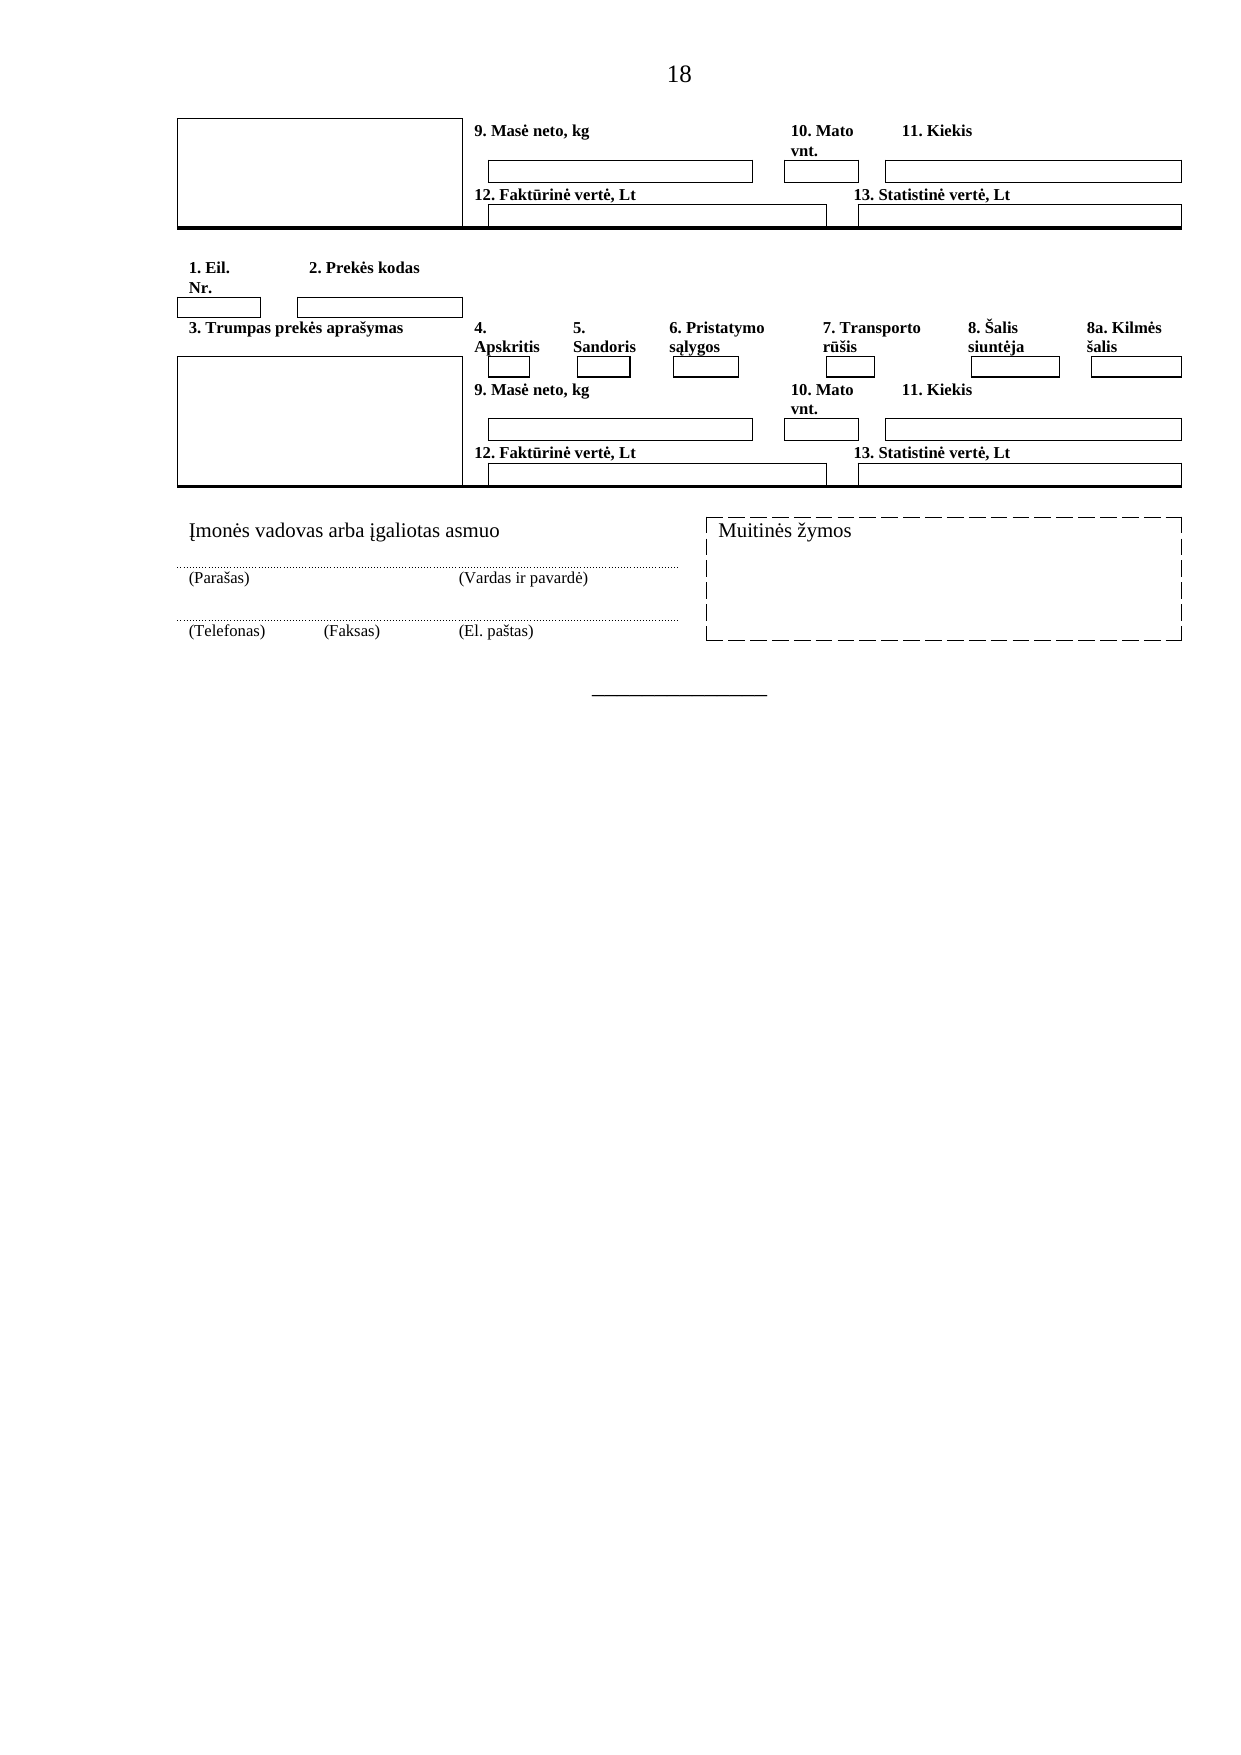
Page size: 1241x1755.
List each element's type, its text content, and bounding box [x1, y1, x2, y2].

table_cell 10. Mato vnt. [779, 118, 890, 159]
table_header [886, 258, 890, 297]
table_cell [1091, 297, 1181, 317]
table_header [463, 258, 488, 297]
table_cell [298, 298, 462, 317]
table_cell 8a. Kilmės šalis [1075, 317, 1181, 356]
table_cell [785, 419, 858, 440]
table_cell [826, 297, 842, 317]
table_cell [463, 204, 488, 226]
table_header [674, 258, 738, 297]
table_cell 9. Masė neto, kg [463, 376, 779, 418]
table_cell 4. Apskritis [463, 317, 562, 356]
table_cell [785, 297, 811, 317]
table_cell [178, 298, 260, 317]
table_cell [753, 160, 784, 182]
table_cell [658, 297, 673, 317]
table_header [678, 517, 707, 640]
table_header Įmonės vadovas arba įgaliotas asmuo [177, 517, 678, 542]
table_cell [463, 356, 488, 376]
table_header [738, 258, 753, 297]
table_cell [827, 204, 858, 226]
table_cell 13. Statistinė vertė, Lt [842, 440, 1181, 462]
table_cell [577, 297, 630, 317]
table_cell [971, 297, 1059, 317]
table_cell [875, 356, 971, 376]
table_cell 13. Statistinė vertė, Lt [842, 182, 1181, 204]
text ______________ [177, 670, 1181, 699]
table_header [890, 258, 957, 297]
table_cell [674, 297, 738, 317]
table_cell [859, 418, 885, 440]
table_cell [874, 297, 886, 317]
table_cell [827, 463, 858, 485]
table_cell [859, 464, 1181, 485]
table_cell 6. Pristatymo sąlygos [658, 317, 811, 356]
table_header [562, 258, 577, 297]
table_header [1091, 258, 1181, 297]
table_cell [463, 463, 488, 485]
table_cell [674, 357, 738, 376]
table_cell 12. Faktūrinė vertė, Lt [463, 182, 842, 204]
table_cell [529, 297, 562, 317]
table_cell [178, 119, 462, 226]
table_header [785, 258, 811, 297]
table_cell [630, 297, 658, 317]
table_cell [886, 297, 890, 317]
table_cell [890, 297, 957, 317]
table_cell 10. Mato vnt. [779, 376, 890, 418]
table_header Muitinės žymos [707, 517, 1181, 640]
table_header [1075, 258, 1091, 297]
table_cell [631, 356, 673, 376]
table_header [858, 258, 874, 297]
table_header [779, 258, 784, 297]
table_cell [489, 419, 752, 440]
table_header [811, 258, 826, 297]
table_cell [489, 205, 826, 226]
table_cell [779, 297, 784, 317]
table_header [577, 258, 630, 297]
table_cell [463, 160, 488, 182]
table_cell 11. Kiekis [890, 118, 1181, 159]
table_header [874, 258, 886, 297]
table_cell 11. Kiekis [890, 376, 1181, 418]
table_cell [811, 297, 826, 317]
table_cell [1060, 297, 1075, 317]
table_cell [489, 357, 529, 376]
table_cell [489, 161, 752, 182]
table_header [260, 258, 298, 297]
table_cell [261, 297, 297, 317]
table_cell [177, 587, 678, 620]
table_cell [463, 418, 488, 440]
table_header [826, 258, 842, 297]
table_header [630, 258, 658, 297]
table_cell [1092, 357, 1181, 376]
table_cell [972, 357, 1059, 376]
table_cell [1060, 356, 1091, 376]
table_cell 8. Šalis siuntėja [957, 317, 1075, 356]
table_header [1060, 258, 1075, 297]
table_cell [562, 297, 577, 317]
table_cell 5. Sandoris [562, 317, 658, 356]
table_header [753, 258, 779, 297]
table_cell [827, 357, 874, 376]
table_header [957, 258, 971, 297]
table_cell [842, 297, 858, 317]
table_cell [739, 356, 826, 376]
table_cell [859, 160, 885, 182]
table_cell 7. Transporto rūšis [811, 317, 957, 356]
table_cell [1075, 297, 1091, 317]
table_cell [489, 464, 826, 485]
table_cell 3. Trumpas prekės aprašymas [177, 317, 463, 356]
table_cell [957, 297, 971, 317]
table_cell [178, 357, 462, 485]
table_cell [753, 418, 784, 440]
table_header [842, 258, 858, 297]
table_cell [738, 297, 753, 317]
table_cell [859, 205, 1181, 226]
table_header [488, 258, 529, 297]
table_cell [488, 297, 529, 317]
table_header [529, 258, 562, 297]
table_cell 12. Faktūrinė vertė, Lt [463, 440, 842, 462]
table_cell (Telefonas) (Faksas) (El. paštas) [177, 620, 678, 640]
table_cell [785, 161, 858, 182]
table_header 2. Prekės kodas [298, 258, 463, 297]
table_cell (Parašas) (Vardas ir pavardė) [177, 567, 678, 587]
table_header [971, 258, 1059, 297]
table_header [658, 258, 673, 297]
table_cell 9. Masė neto, kg [463, 118, 779, 159]
table_cell [886, 161, 1181, 182]
table_cell [177, 542, 678, 567]
table_cell [463, 297, 488, 317]
table_cell [886, 419, 1181, 440]
table_header 1. Eil. Nr. [177, 258, 260, 297]
table_cell [753, 297, 779, 317]
table_cell [858, 297, 874, 317]
table_cell [530, 356, 577, 376]
table_cell [578, 357, 629, 376]
